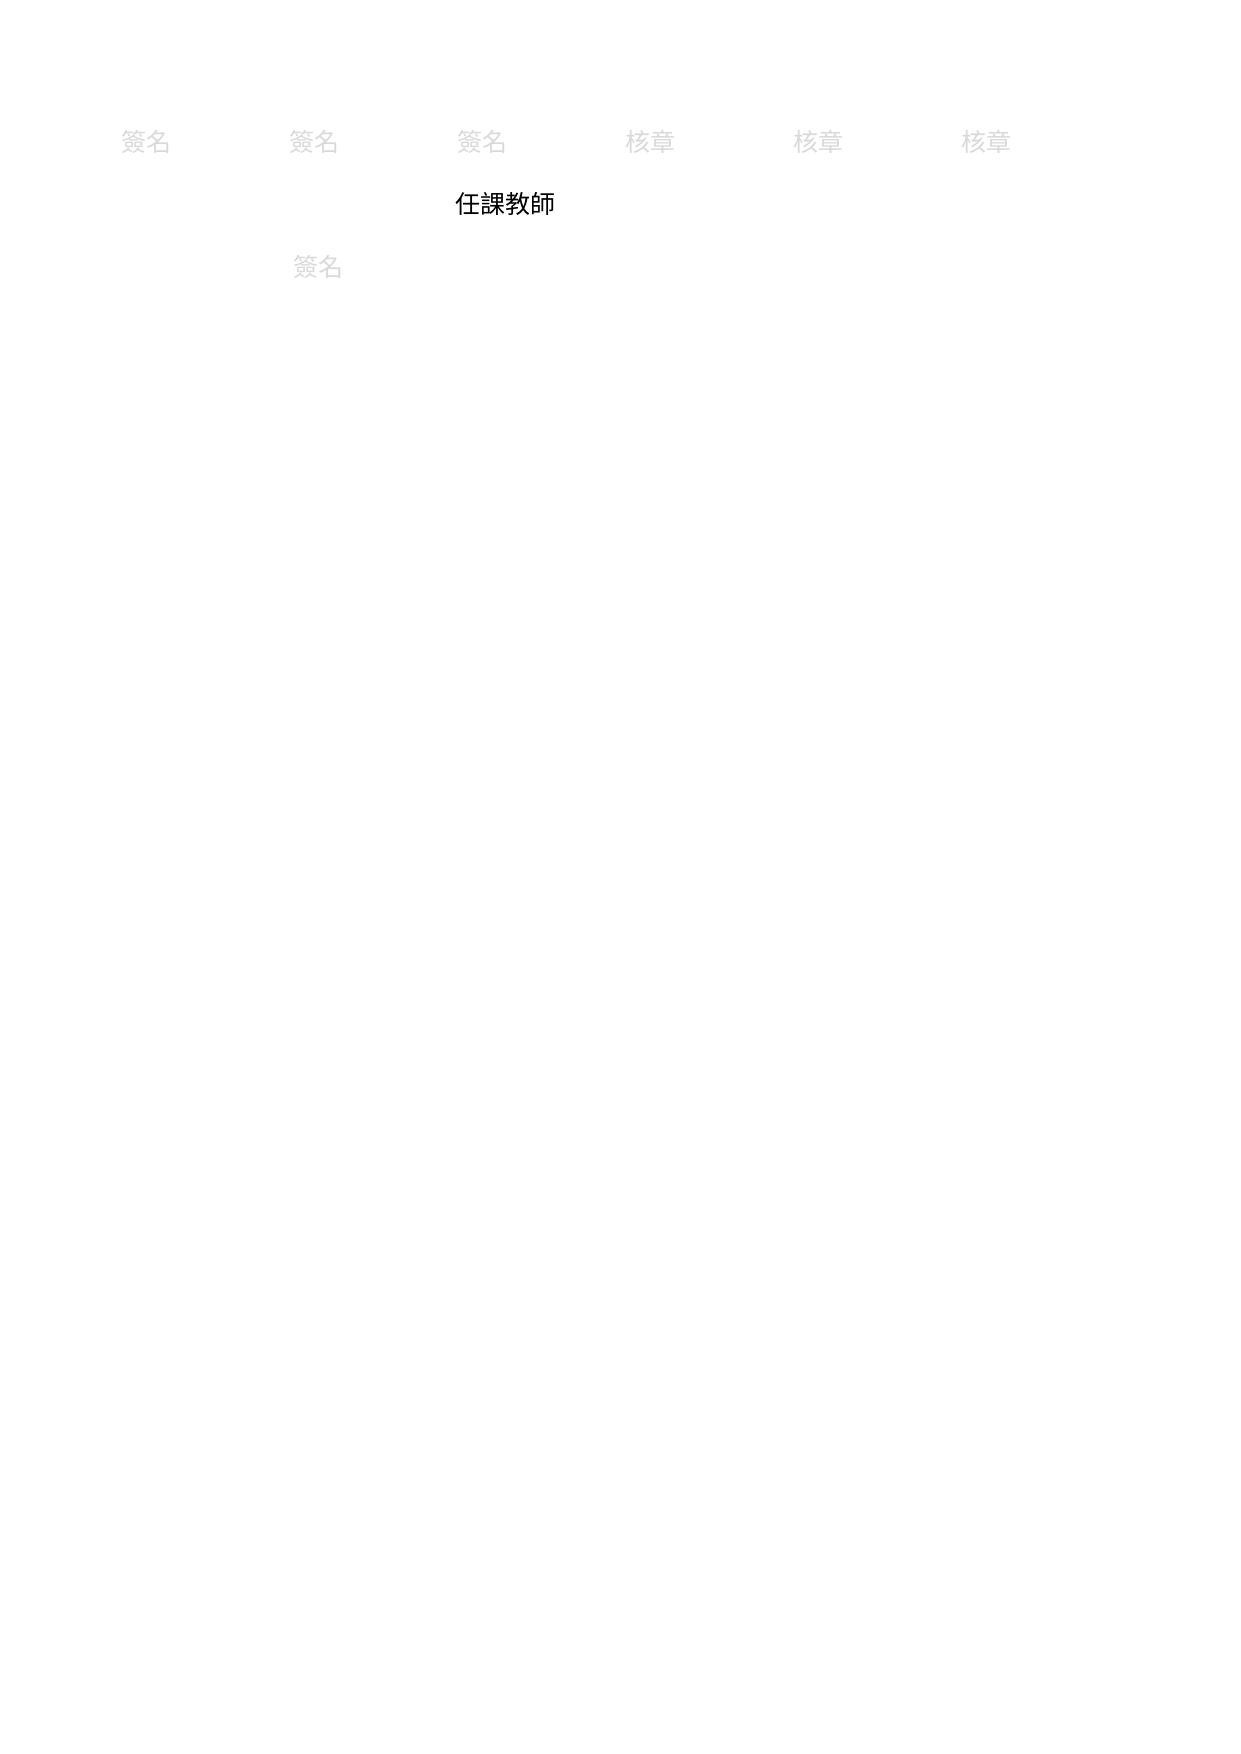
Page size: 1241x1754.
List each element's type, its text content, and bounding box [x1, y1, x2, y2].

table_cell 簽名 [454, 96, 622, 161]
text 簽名 [118, 224, 1122, 286]
table_cell 簽名 [118, 96, 286, 161]
table_cell 簽名 [286, 96, 454, 161]
table_cell 核章 [790, 96, 958, 161]
table_cell [1127, 96, 1135, 161]
table_cell 核章 [959, 96, 1127, 161]
table_cell 核章 [623, 96, 790, 161]
text 任課教師 [118, 161, 1122, 224]
